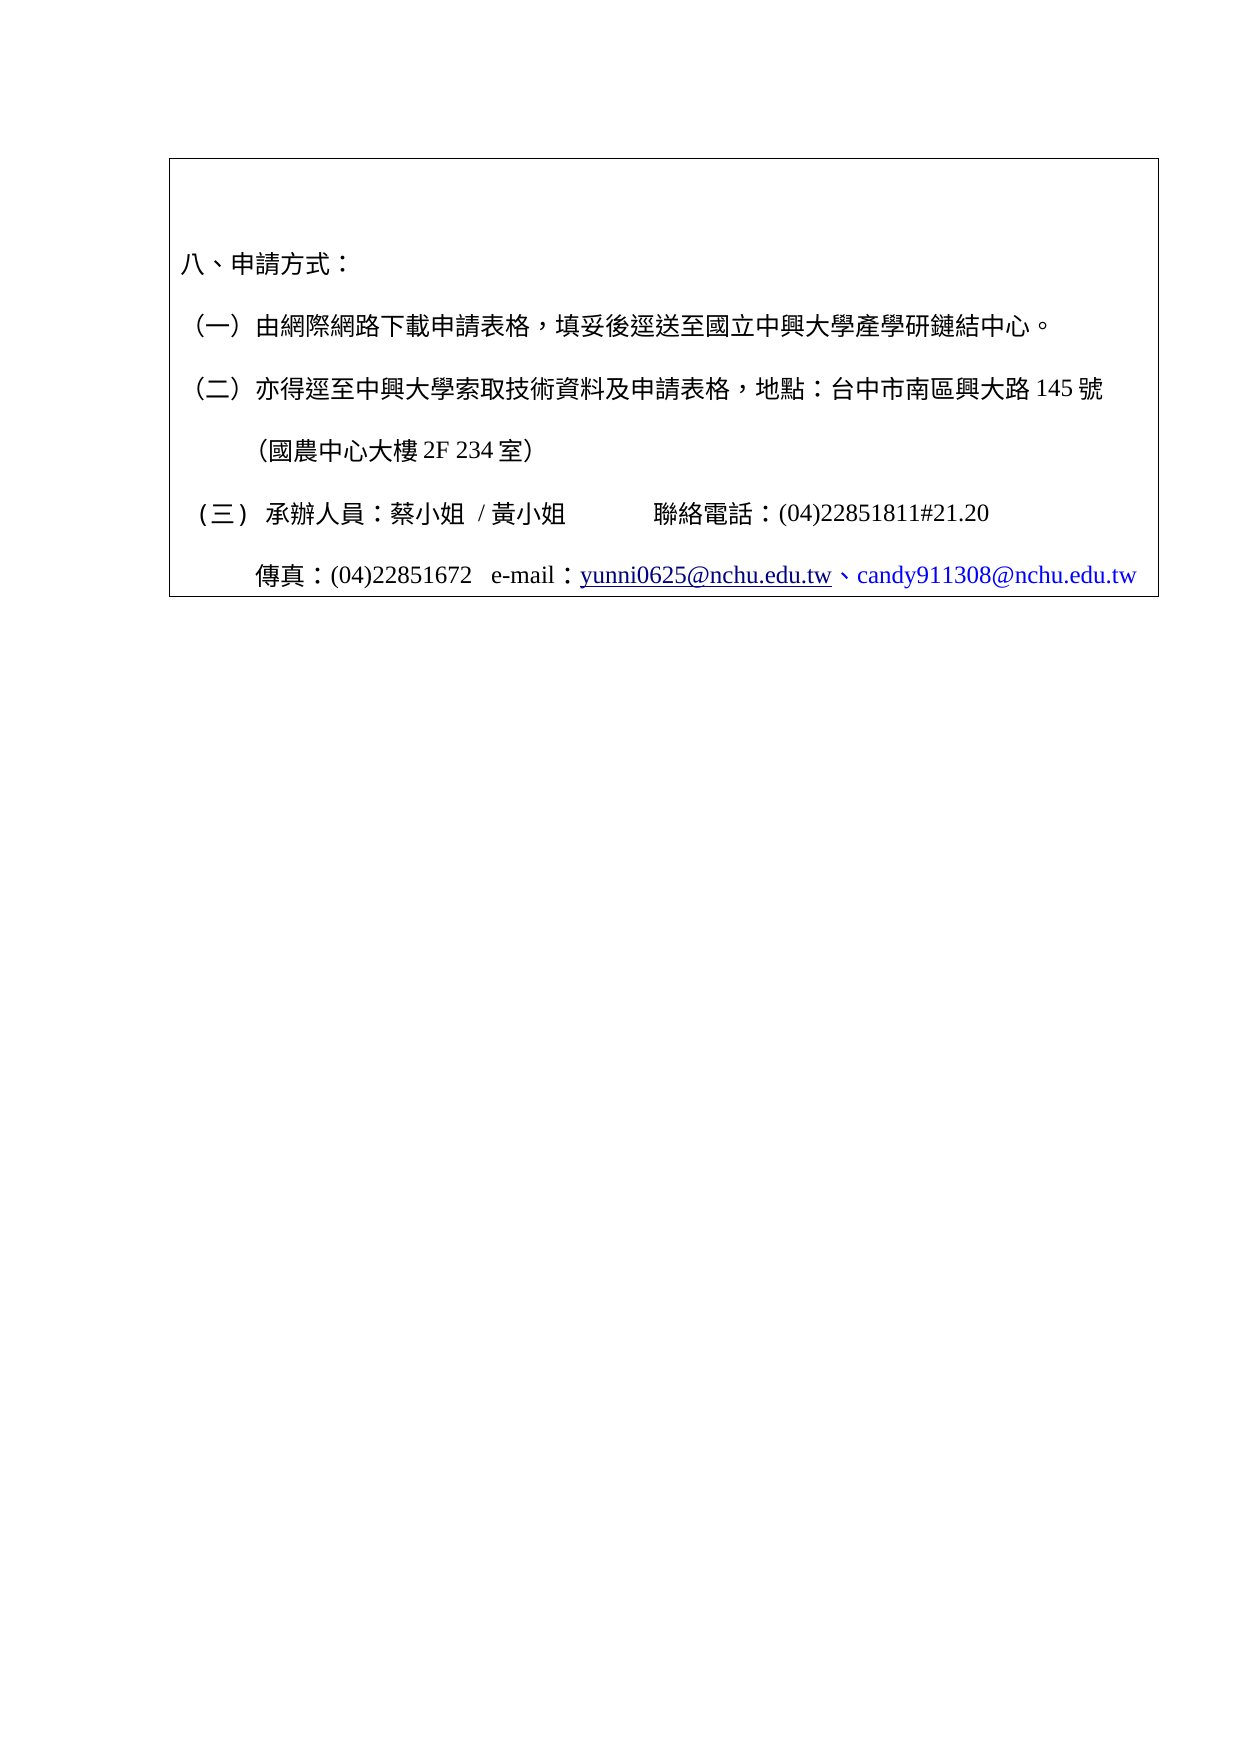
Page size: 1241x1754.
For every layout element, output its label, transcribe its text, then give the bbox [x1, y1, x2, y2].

table_cell 八、申請方式： （一）由網際網路下載申請表格，填妥後逕送至國立中興大學產學研鏈結中心。 （二）亦得逕至中興大學索取技術資料及申請表格，地點：台中市南區興大路145號 （國農中心大樓2F 234室） (三) 承辦人員：蔡小姐 / 黃小姐 聯絡電話：(04)22851811#21.20 傳真：(04)22851672 e-mail：yunni0625@nchu.edu.tw、candy911308@nchu.edu.tw [170, 159, 1158, 596]
